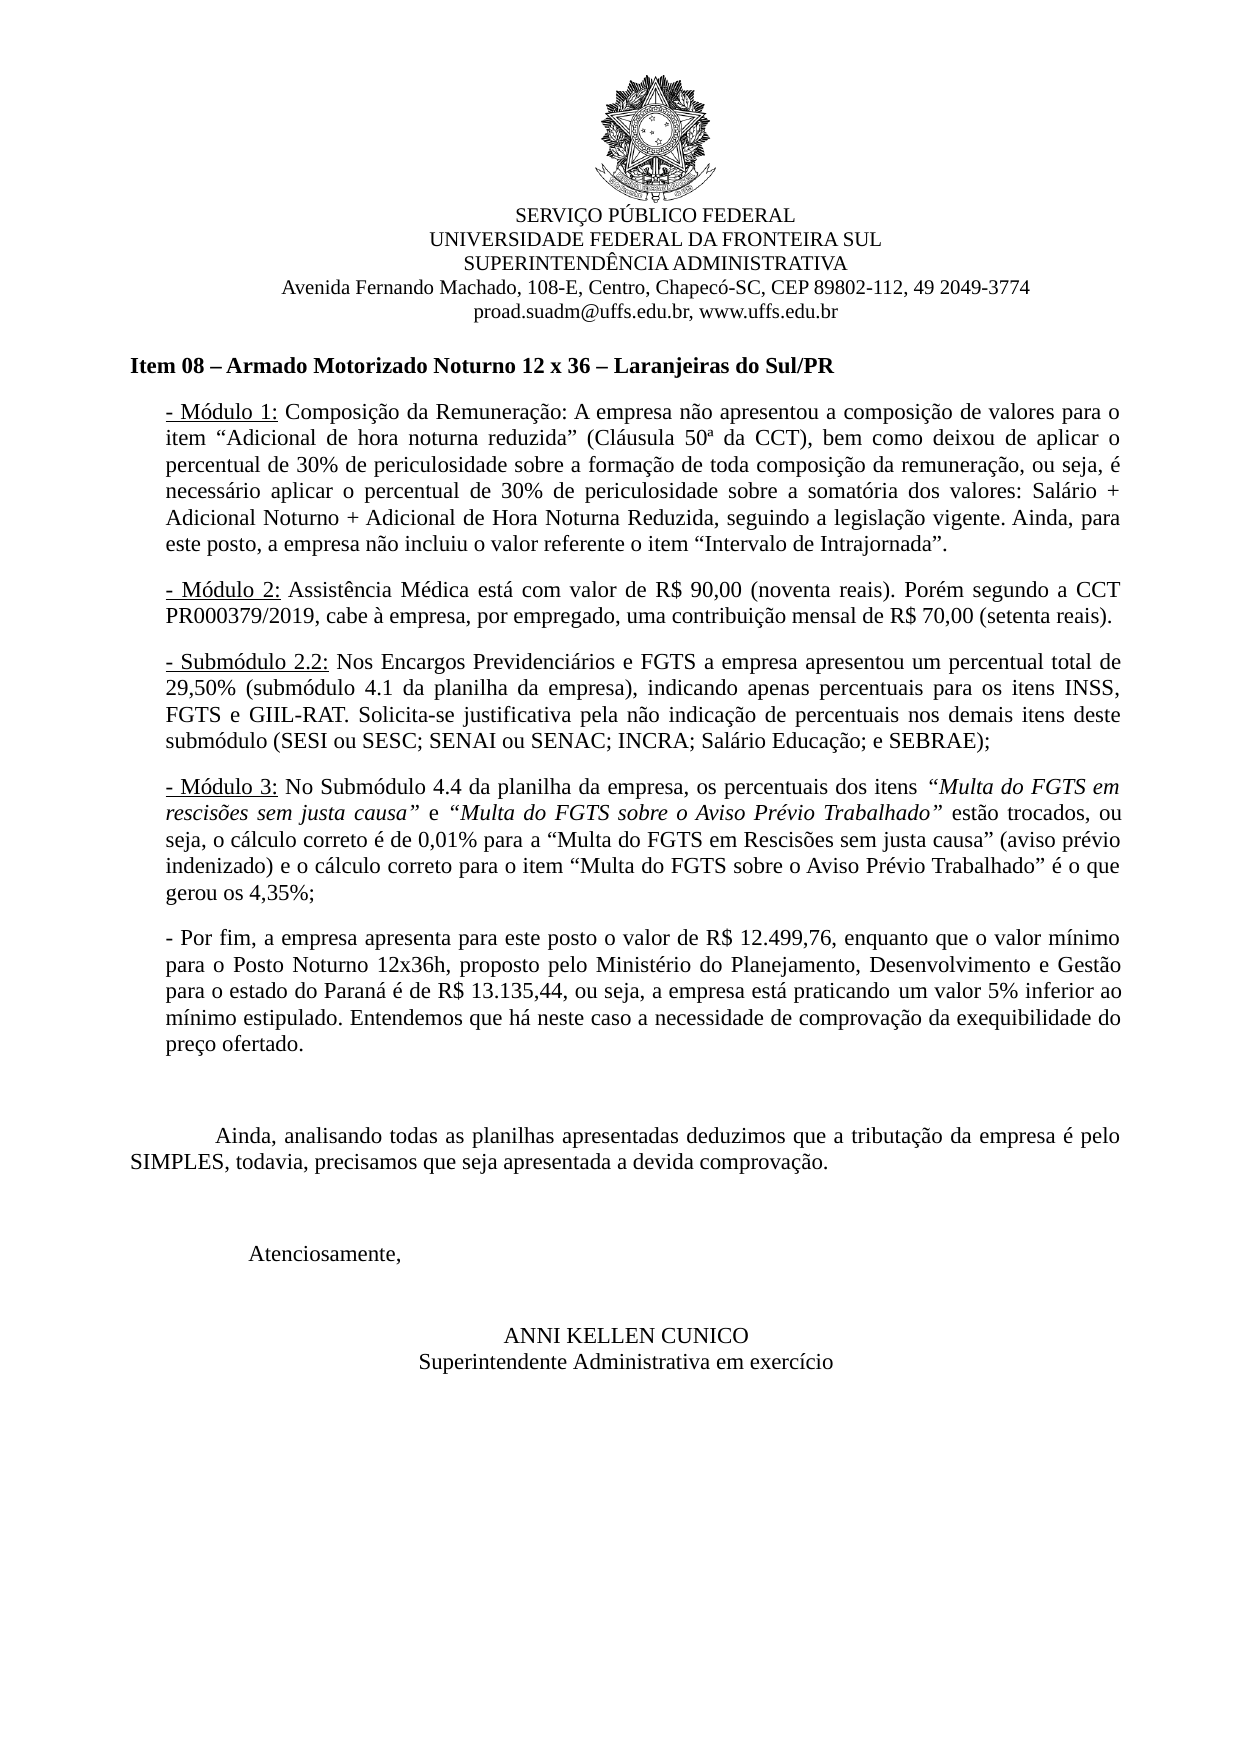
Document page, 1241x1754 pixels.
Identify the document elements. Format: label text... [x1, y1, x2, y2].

list Atenciosamente, [189, 1240, 1122, 1266]
text Item 08 – Armado Motorizado Noturno 12 x 36 – Laranjeiras do Sul/PR [130, 352, 1122, 378]
list - Módulo 1: Composição da Remuneração: A empresa não apresentou a composição de valores para o item “Adicional de hora noturna reduzida” (Cláusula 50ª da CCT), bem como deixou de aplicar o percentual de 30% de periculosidade sobre a formação de toda composição da remuneração, ou seja, é necessário aplicar o percentual de 30% de periculosidade sobre a somatória dos valores: Salário + Adicional Noturno + Adicional de Hora Noturna Reduzida, seguindo a legislação vigente. Ainda, para este posto, a empresa não incluiu o valor referente o item “Intervalo de Intrajornada”. [130, 398, 1122, 556]
list - Módulo 3: No Submódulo 4.4 da planilha da empresa, os percentuais dos itens “Multa do FGTS em rescisões sem justa causa” e “Multa do FGTS sobre o Aviso Prévio Trabalhado” estão trocados, ou seja, o cálculo correto é de 0,01% para a “Multa do FGTS em Rescisões sem justa causa” (aviso prévio indenizado) e o cálculo correto para o item “Multa do FGTS sobre o Aviso Prévio Trabalhado” é o que gerou os 4,35%; [130, 773, 1122, 905]
list - Módulo 2: Assistência Médica está com valor de R$ 90,00 (noventa reais). Porém segundo a CCT PR000379/2019, cabe à empresa, por empregado, uma contribuição mensal de R$ 70,00 (setenta reais). [130, 576, 1122, 628]
list - Por fim, a empresa apresenta para este posto o valor de R$ 12.499,76, enquanto que o valor mínimo para o Posto Noturno 12x36h, proposto pelo Ministério do Planejamento, Desenvolvimento e Gestão para o estado do Paraná é de R$ 13.135,44, ou seja, a empresa está praticando um valor 5% inferior ao mínimo estipulado. Entendemos que há neste caso a necessidade de comprovação da exequibilidade do preço ofertado. [130, 924, 1122, 1056]
list - Submódulo 2.2: Nos Encargos Previdenciários e FGTS a empresa apresentou um percentual total de 29,50% (submódulo 4.1 da planilha da empresa), indicando apenas percentuais para os itens INSS, FGTS e GIIL-RAT. Solicita-se justificativa pela não indicação de percentuais nos demais itens deste submódulo (SESI ou SESC; SENAI ou SENAC; INCRA; Salário Educação; e SEBRAE); [130, 648, 1122, 753]
text Ainda, analisando todas as planilhas apresentadas deduzimos que a tributação da empresa é pelo SIMPLES, todavia, precisamos que seja apresentada a devida comprovação. [130, 1122, 1122, 1174]
list ANNI KELLEN CUNICO [130, 1322, 1122, 1348]
list Superintendente Administrativa em exercício [130, 1348, 1122, 1375]
